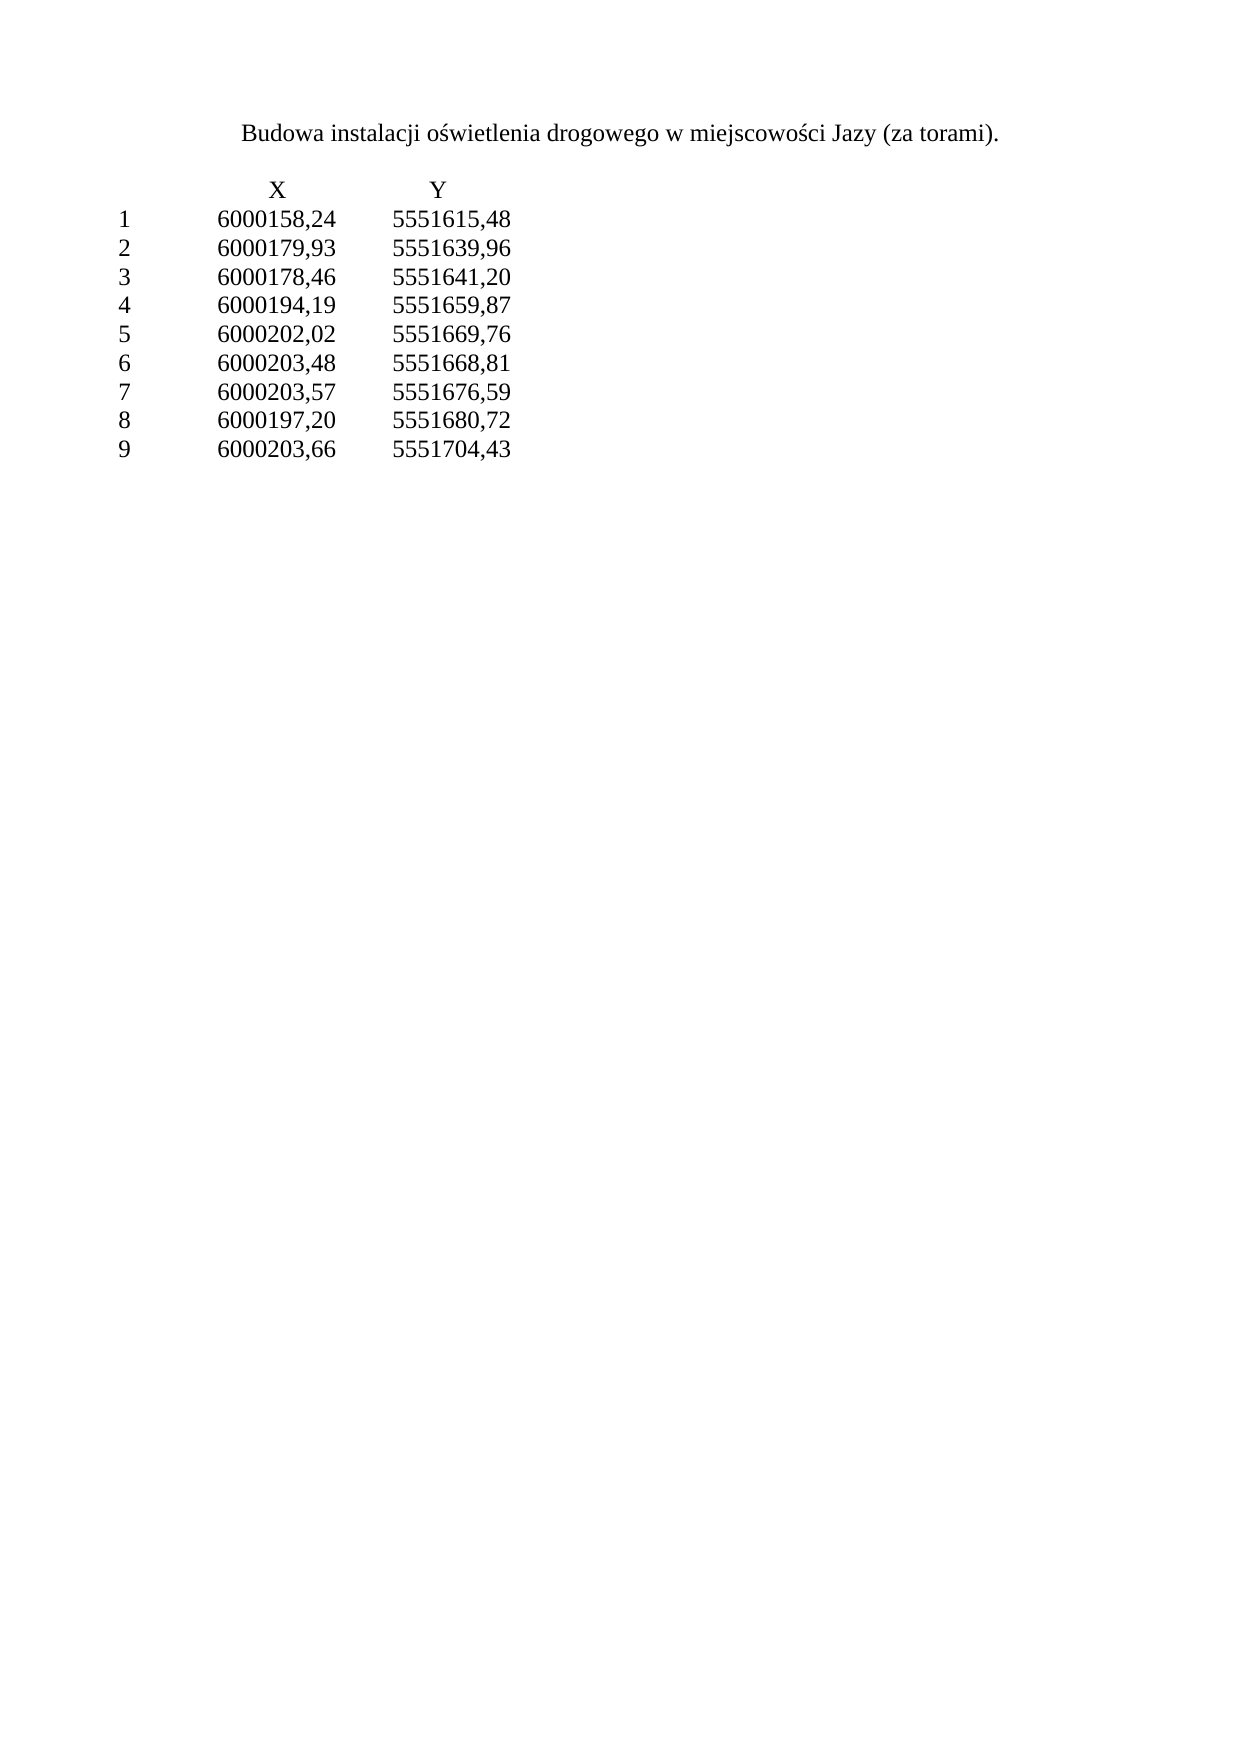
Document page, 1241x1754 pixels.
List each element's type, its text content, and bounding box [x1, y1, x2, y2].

text Budowa instalacji oświetlenia drogowego w miejscowości Jazy (za torami). [118, 118, 1122, 147]
text 8 6000197,20 5551680,72 [118, 406, 1122, 434]
text 9 6000203,66 5551704,43 [118, 434, 1122, 463]
text X Y [118, 176, 1122, 204]
text 5 6000202,02 5551669,76 [118, 319, 1122, 348]
text 2 6000179,93 5551639,96 [118, 233, 1122, 262]
text 4 6000194,19 5551659,87 [118, 291, 1122, 319]
text 6 6000203,48 5551668,81 [118, 348, 1122, 377]
text 3 6000178,46 5551641,20 [118, 262, 1122, 291]
text 1 6000158,24 5551615,48 [118, 204, 1122, 233]
text 7 6000203,57 5551676,59 [118, 377, 1122, 406]
